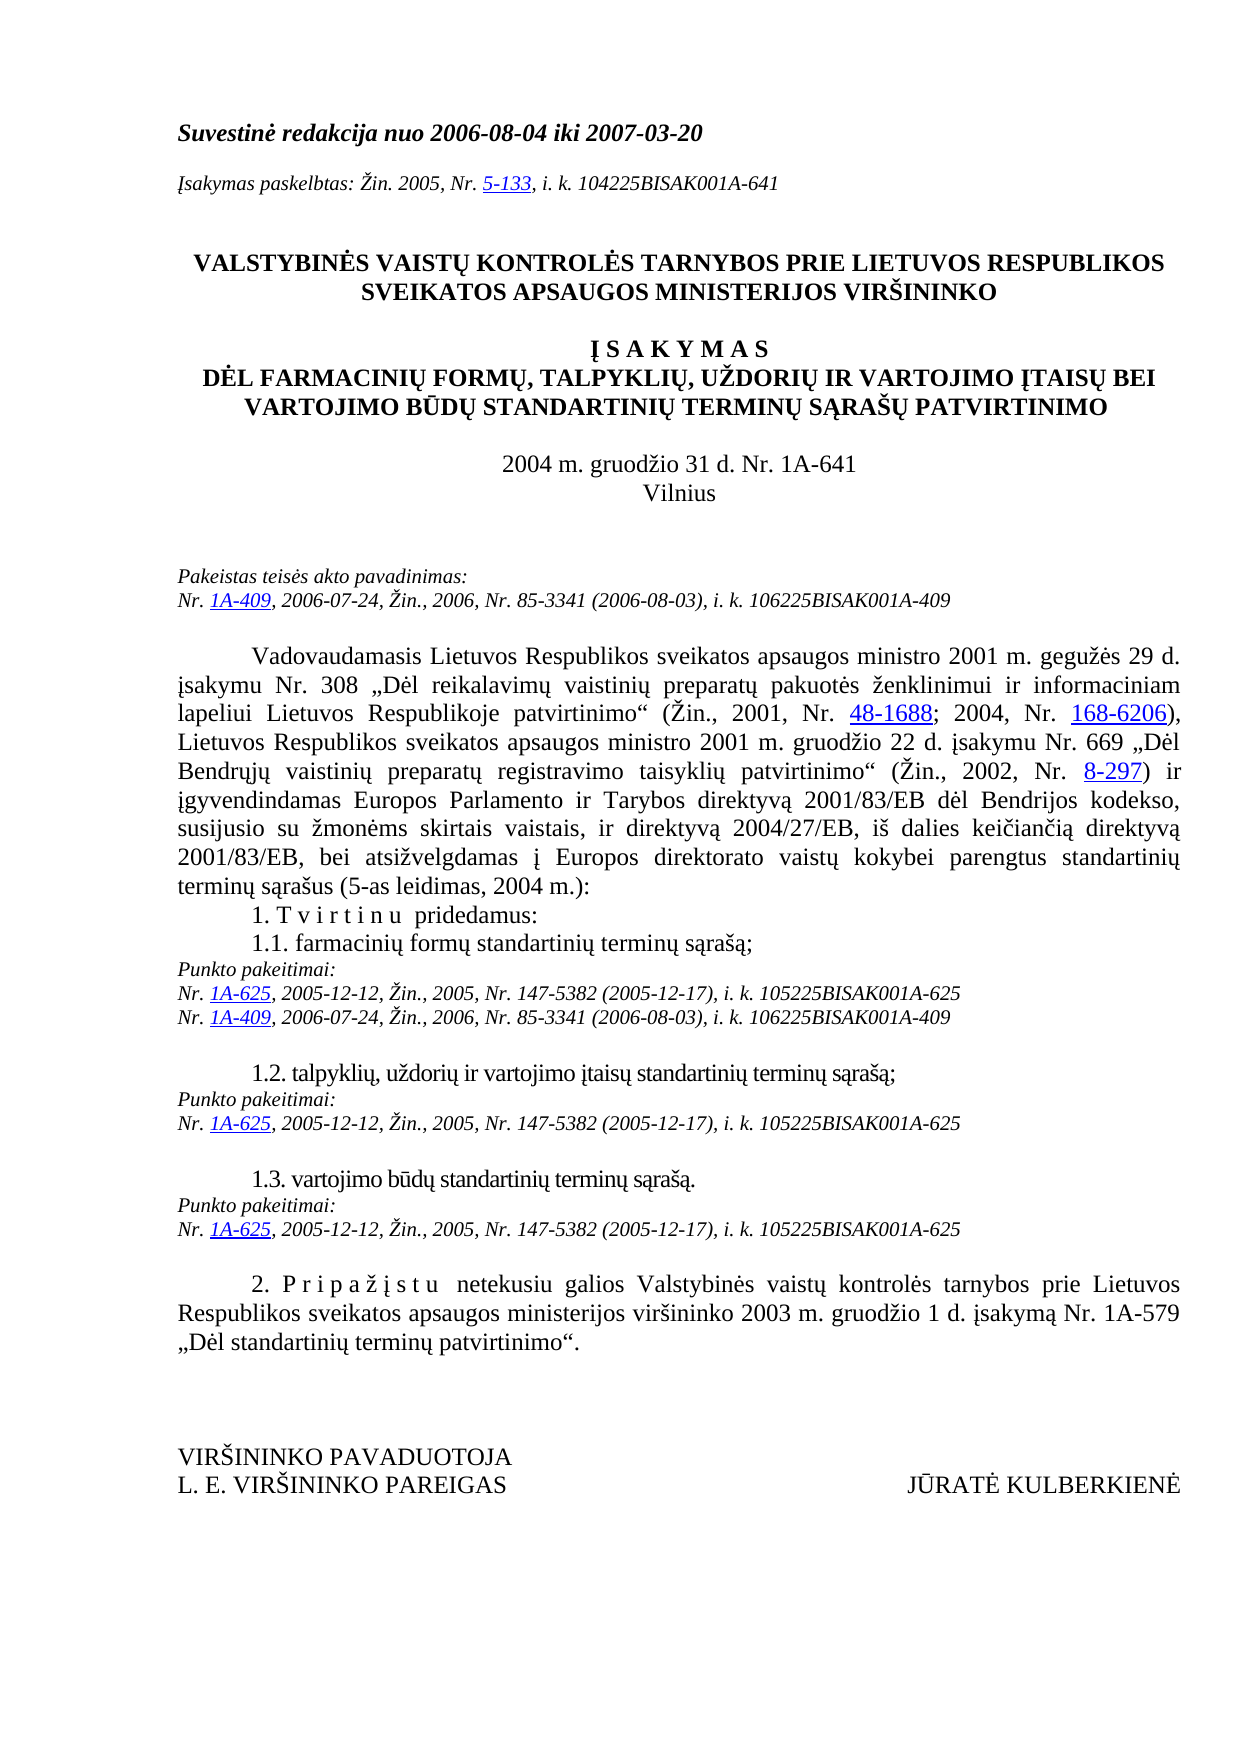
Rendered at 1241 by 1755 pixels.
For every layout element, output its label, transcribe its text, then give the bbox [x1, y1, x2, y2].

text Vilnius [177, 478, 1181, 507]
text 1. Tvirtinu pridedamus: [177, 900, 1181, 928]
text L. E. VIRŠININKO PAREIGAS JŪRATĖ KULBERKIENĖ [177, 1471, 1181, 1499]
text 1.3. vartojimo būdų standartinių terminų sąrašą. [177, 1164, 1181, 1192]
text Suvestinė redakcija nuo 2006-08-04 iki 2007-03-20 [177, 118, 1181, 147]
text 2004 m. gruodžio 31 d. Nr. 1A-641 [177, 449, 1181, 478]
text Punkto pakeitimai: [177, 1192, 1181, 1217]
text 1.2. talpyklių, uždorių ir vartojimo įtaisų standartinių terminų sąrašą; [177, 1058, 1181, 1087]
text 2. Pripažįstu netekusiu galios Valstybinės vaistų kontrolės tarnybos prie Lietuvos Respublikos sveikatos apsaugos ministerijos viršininko 2003 m. gruodžio 1 d. įsakymą Nr. 1A-579 „Dėl standartinių terminų patvirtinimo“. [177, 1269, 1181, 1356]
text 1.1. farmacinių formų standartinių terminų sąrašą; [177, 928, 1181, 957]
text Nr. 1A-625, 2005-12-12, Žin., 2005, Nr. 147-5382 (2005-12-17), i. k. 105225BISAK001A-625 [177, 981, 1181, 1005]
text VALSTYBINĖS VAISTŲ KONTROLĖS TARNYBOS PRIE LIETUVOS RESPUBLIKOS SVEIKATOS APSAUGOS MINISTERIJOS VIRŠININKO [177, 248, 1181, 305]
text Punkto pakeitimai: [177, 1087, 1181, 1111]
text Nr. 1A-409, 2006-07-24, Žin., 2006, Nr. 85-3341 (2006-08-03), i. k. 106225BISAK001A-409 [177, 588, 1181, 612]
text DĖL FARMACINIŲ FORMŲ, TALPYKLIŲ, UŽDORIŲ IR VARTOJIMO ĮTAISŲ BEI VARTOJIMO BŪDŲ STANDARTINIŲ TERMINŲ SĄRAŠŲ PATVIRTINIMO [177, 363, 1181, 420]
text Pakeistas teisės akto pavadinimas: [177, 564, 1181, 588]
text Punkto pakeitimai: [177, 957, 1181, 981]
text Vadovaudamasis Lietuvos Respublikos sveikatos apsaugos ministro 2001 m. gegužės 29 d. įsakymu Nr. 308 „Dėl reikalavimų vaistinių preparatų pakuotės ženklinimui ir informaciniam lapeliui Lietuvos Respublikoje patvirtinimo“ (Žin., 2001, Nr. 48-1688; 2004, Nr. 168-6206), Lietuvos Respublikos sveikatos apsaugos ministro 2001 m. gruodžio 22 d. įsakymu Nr. 669 „Dėl Bendrųjų vaistinių preparatų registravimo taisyklių patvirtinimo“ (Žin., 2002, Nr. 8-297) ir įgyvendindamas Europos Parlamento ir Tarybos direktyvą 2001/83/EB dėl Bendrijos kodekso, susijusio su žmonėms skirtais vaistais, ir direktyvą 2004/27/EB, iš dalies keičiančią direktyvą 2001/83/EB, bei atsižvelgdamas į Europos direktorato vaistų kokybei parengtus standartinių terminų sąrašus (5-as leidimas, 2004 m.): [177, 641, 1181, 900]
text Nr. 1A-625, 2005-12-12, Žin., 2005, Nr. 147-5382 (2005-12-17), i. k. 105225BISAK001A-625 [177, 1217, 1181, 1241]
text Nr. 1A-409, 2006-07-24, Žin., 2006, Nr. 85-3341 (2006-08-03), i. k. 106225BISAK001A-409 [177, 1005, 1181, 1029]
text VIRŠININKO PAVADUOTOJA [177, 1442, 1181, 1471]
text Nr. 1A-625, 2005-12-12, Žin., 2005, Nr. 147-5382 (2005-12-17), i. k. 105225BISAK001A-625 [177, 1111, 1181, 1135]
text Į S A K Y M A S [177, 334, 1181, 363]
text Įsakymas paskelbtas: Žin. 2005, Nr. 5-133, i. k. 104225BISAK001A-641 [177, 171, 1181, 195]
